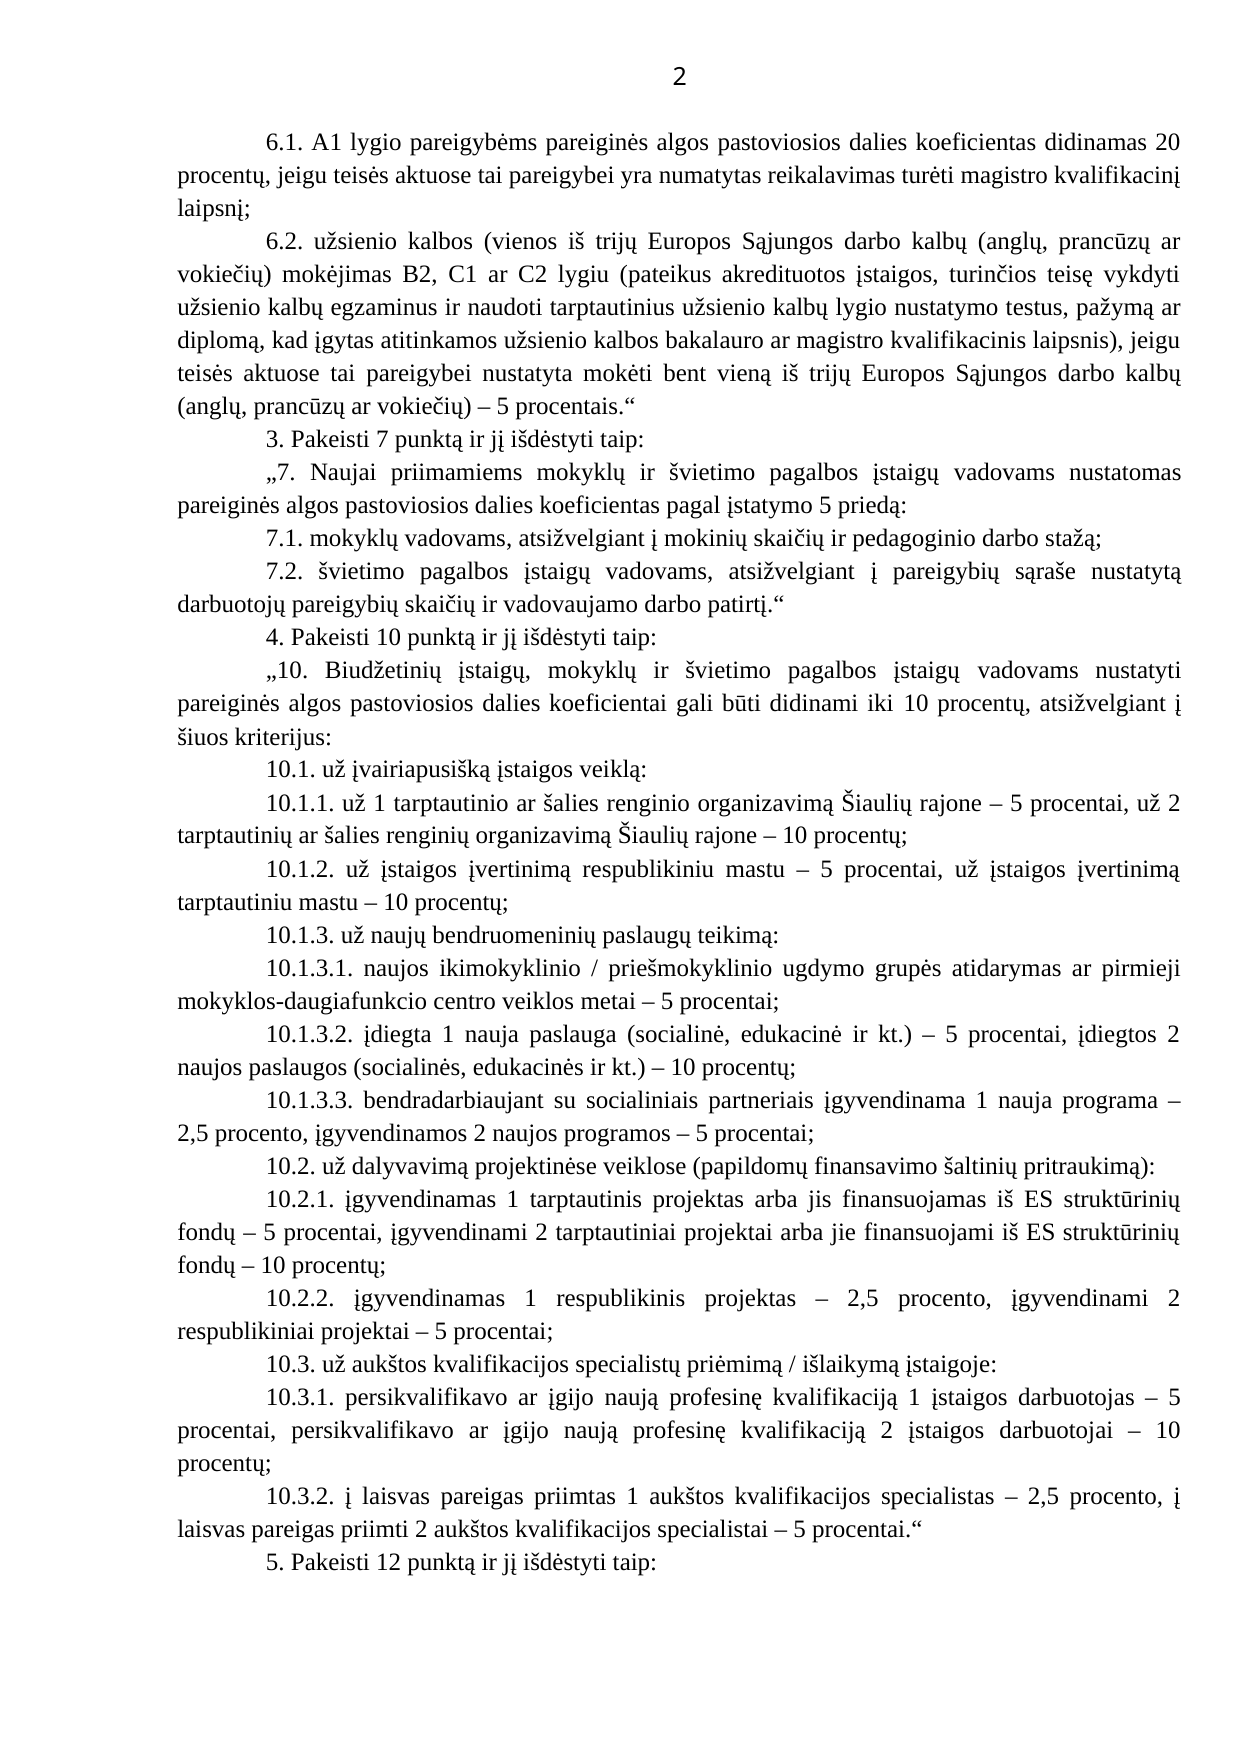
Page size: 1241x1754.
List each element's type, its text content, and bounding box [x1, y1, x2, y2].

text 10.2.1. įgyvendinamas 1 tarptautinis projektas arba jis finansuojamas iš ES struktūrinių fondų – 5 procentai, įgyvendinami 2 tarptautiniai projektai arba jie finansuojami iš ES struktūrinių fondų – 10 procentų; [177, 1184, 1182, 1279]
text 4. Pakeisti 10 punktą ir jį išdėstyti taip: [177, 622, 1182, 651]
text 6.2. užsienio kalbos (vienos iš trijų Europos Sąjungos darbo kalbų (anglų, prancūzų ar vokiečių) mokėjimas B2, C1 ar C2 lygiu (pateikus akredituotos įstaigos, turinčios teisę vykdyti užsienio kalbų egzaminus ir naudoti tarptautinius užsienio kalbų lygio nustatymo testus, pažymą ar diplomą, kad įgytas atitinkamos užsienio kalbos bakalauro ar magistro kvalifikacinis laipsnis), jeigu teisės aktuose tai pareigybei nustatyta mokėti bent vieną iš trijų Europos Sąjungos darbo kalbų (anglų, prancūzų ar vokiečių) – 5 procentais.“ [177, 226, 1182, 420]
text 6.1. A1 lygio pareigybėms pareiginės algos pastoviosios dalies koeficientas didinamas 20 procentų, jeigu teisės aktuose tai pareigybei yra numatytas reikalavimas turėti magistro kvalifikacinį laipsnį; [177, 127, 1182, 222]
text „7. Naujai priimamiems mokyklų ir švietimo pagalbos įstaigų vadovams nustatomas pareiginės algos pastoviosios dalies koeficientas pagal įstatymo 5 priedą: [177, 457, 1182, 519]
text 10.2. už dalyvavimą projektinėse veiklose (papildomų finansavimo šaltinių pritraukimą): [177, 1151, 1182, 1179]
text 7.1. mokyklų vadovams, atsižvelgiant į mokinių skaičių ir pedagoginio darbo stažą; [177, 523, 1182, 552]
text 10.1.1. už 1 tarptautinio ar šalies renginio organizavimą Šiaulių rajone – 5 procentai, už 2 tarptautinių ar šalies renginių organizavimą Šiaulių rajone – 10 procentų; [177, 788, 1182, 849]
text 3. Pakeisti 7 punktą ir jį išdėstyti taip: [177, 424, 1182, 453]
text 7.2. švietimo pagalbos įstaigų vadovams, atsižvelgiant į pareigybių sąraše nustatytą darbuotojų pareigybių skaičių ir vadovaujamo darbo patirtį.“ [177, 556, 1182, 618]
text 10.3.2. į laisvas pareigas priimtas 1 aukštos kvalifikacijos specialistas – 2,5 procento, į laisvas pareigas priimti 2 aukštos kvalifikacijos specialistai – 5 procentai.“ [177, 1481, 1182, 1543]
text 10.3.1. persikvalifikavo ar įgijo naują profesinę kvalifikaciją 1 įstaigos darbuotojas – 5 procentai, persikvalifikavo ar įgijo naują profesinę kvalifikaciją 2 įstaigos darbuotojai – 10 procentų; [177, 1382, 1182, 1477]
text 10.1.3.2. įdiegta 1 nauja paslauga (socialinė, edukacinė ir kt.) – 5 procentai, įdiegtos 2 naujos paslaugos (socialinės, edukacinės ir kt.) – 10 procentų; [177, 1019, 1182, 1081]
text 5. Pakeisti 12 punktą ir jį išdėstyti taip: [177, 1547, 1182, 1576]
text 10.1.3.3. bendradarbiaujant su socialiniais partneriais įgyvendinama 1 nauja programa – 2,5 procento, įgyvendinamos 2 naujos programos – 5 procentai; [177, 1085, 1182, 1147]
text 10.3. už aukštos kvalifikacijos specialistų priėmimą / išlaikymą įstaigoje: [177, 1349, 1182, 1378]
text 10.1. už įvairiapusišką įstaigos veiklą: [177, 754, 1182, 783]
text 10.2.2. įgyvendinamas 1 respublikinis projektas – 2,5 procento, įgyvendinami 2 respublikiniai projektai – 5 procentai; [177, 1283, 1182, 1345]
text 10.1.3.1. naujos ikimokyklinio / priešmokyklinio ugdymo grupės atidarymas ar pirmieji mokyklos-daugiafunkcio centro veiklos metai – 5 procentai; [177, 953, 1182, 1014]
text 10.1.2. už įstaigos įvertinimą respublikiniu mastu – 5 procentai, už įstaigos įvertinimą tarptautiniu mastu – 10 procentų; [177, 854, 1182, 915]
text 10.1.3. už naujų bendruomeninių paslaugų teikimą: [177, 920, 1182, 948]
text „10. Biudžetinių įstaigų, mokyklų ir švietimo pagalbos įstaigų vadovams nustatyti pareiginės algos pastoviosios dalies koeficientai gali būti didinami iki 10 procentų, atsižvelgiant į šiuos kriterijus: [177, 656, 1182, 750]
